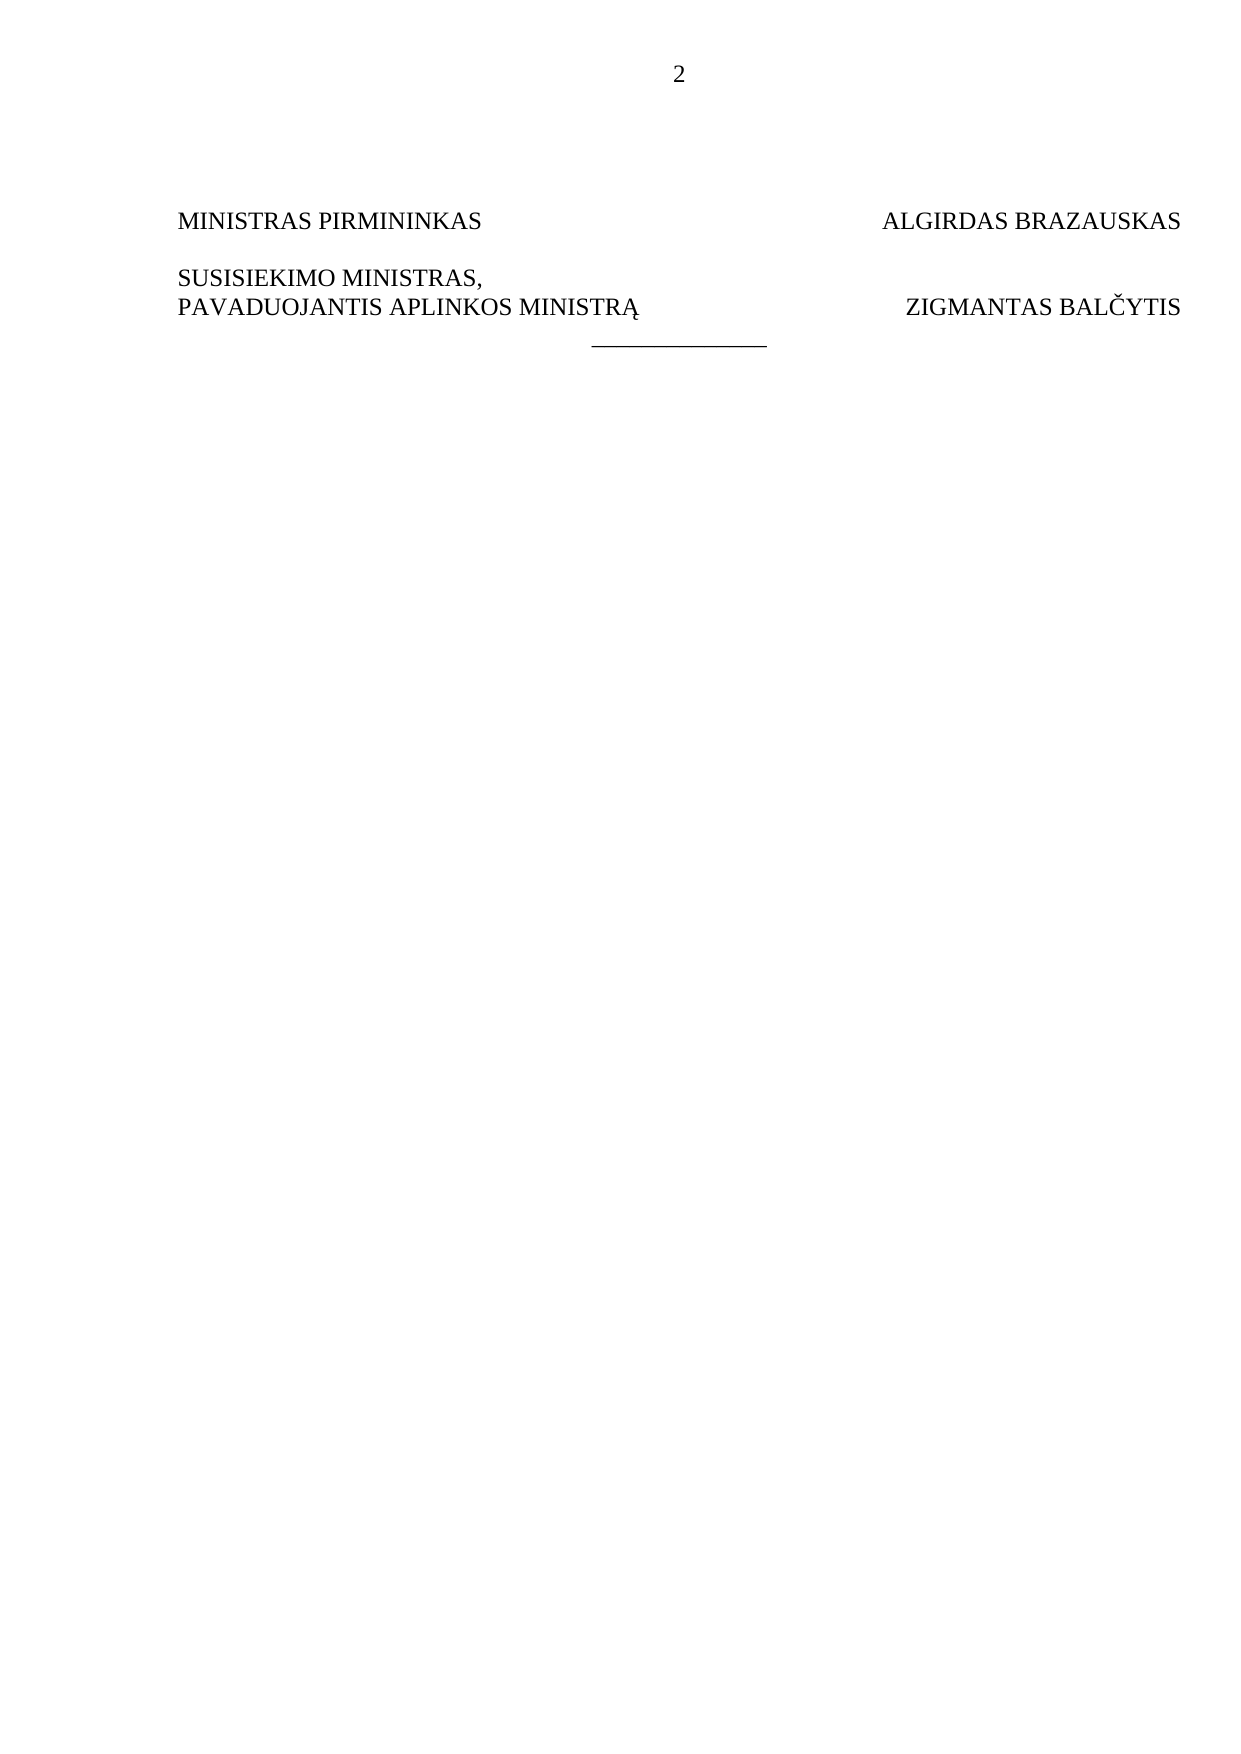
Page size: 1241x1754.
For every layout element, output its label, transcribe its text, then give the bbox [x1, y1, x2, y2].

text MINISTRAS PIRMININKAS ALGIRDAS BRAZAUSKAS [177, 206, 1181, 235]
text PAVADUOJANTIS APLINKOS MINISTRĄ ZIGMANTAS BALČYTIS [177, 292, 1181, 321]
text ______________ [177, 321, 1181, 350]
text SUSISIEKIMO MINISTRAS, [177, 263, 1181, 292]
